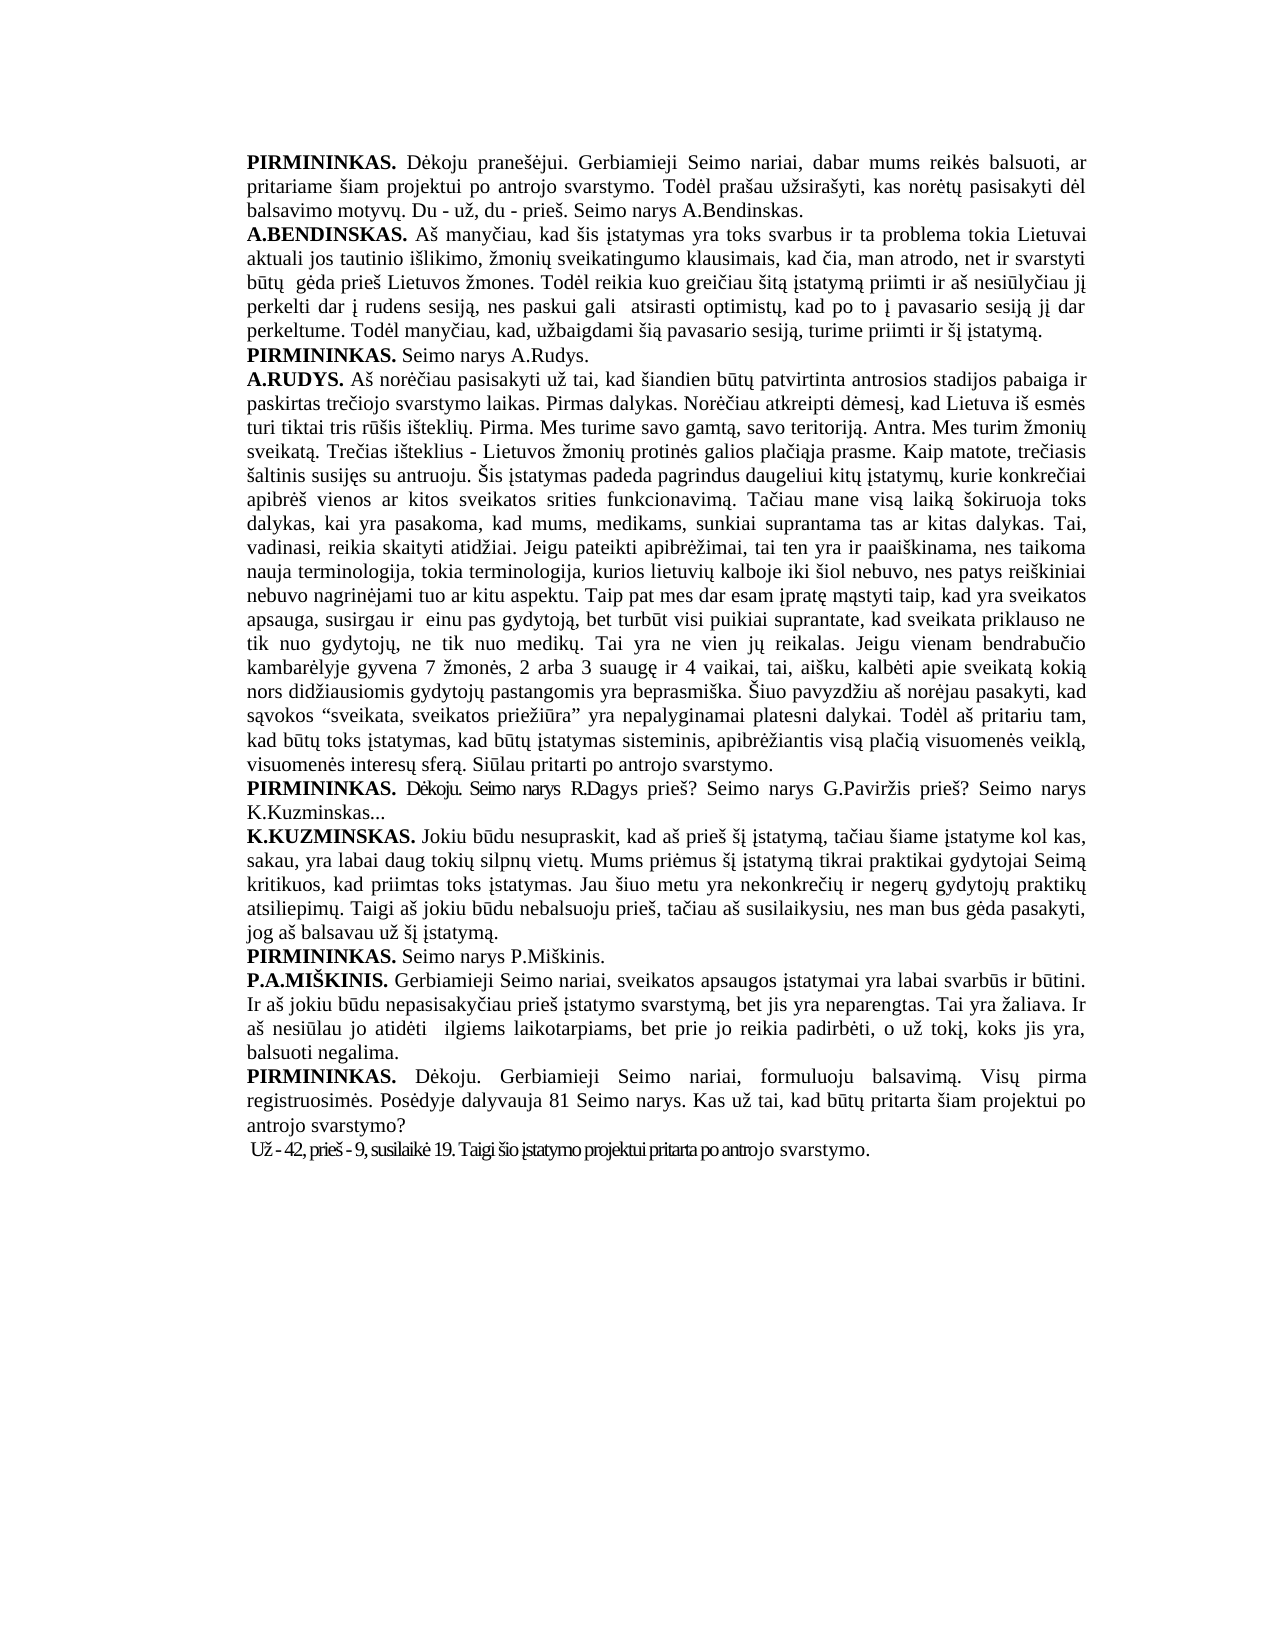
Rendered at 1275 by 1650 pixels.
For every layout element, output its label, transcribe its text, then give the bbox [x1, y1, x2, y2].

text A.BENDINSKAS. Aš manyčiau, kad šis įstatymas yra toks svarbus ir ta problema tokia Lietuvai aktuali jos tautinio išlikimo, žmonių sveikatingumo klausimais, kad čia, man atrodo, net ir svarstyti būtų gėda prieš Lietuvos žmones. Todėl reikia kuo greičiau šitą įstatymą priimti ir aš nesiūlyčiau jį perkelti dar į rudens sesiją, nes paskui gali atsirasti optimistų, kad po to į pavasario sesiją jį dar perkeltume. Todėl manyčiau, kad, užbaigdami šią pavasario sesiją, turime priimti ir šį įstatymą. [247, 222, 1087, 342]
text Už - 42, prieš - 9, susilaikė 19. Taigi šio įstatymo projektui pritarta po antrojo svarstymo. [247, 1137, 1087, 1161]
text PIRMININKAS. Seimo narys P.Miškinis. [247, 944, 1087, 968]
text K.KUZMINSKAS. Jokiu būdu nesupraskit, kad aš prieš šį įstatymą, tačiau šiame įstatyme kol kas, sakau, yra labai daug tokių silpnų vietų. Mums priėmus šį įstatymą tikrai praktikai gydytojai Seimą kritikuos, kad priimtas toks įstatymas. Jau šiuo metu yra nekonkrečių ir negerų gydytojų praktikų atsiliepimų. Taigi aš jokiu būdu nebalsuoju prieš, tačiau aš susilaikysiu, nes man bus gėda pasakyti, jog aš balsavau už šį įstatymą. [247, 824, 1087, 944]
text PIRMININKAS. Dėkoju. Gerbiamieji Seimo nariai, formuluoju balsavimą. Visų pirma registruosimės. Posėdyje dalyvauja 81 Seimo narys. Kas už tai, kad būtų pritarta šiam projektui po antrojo svarstymo? [247, 1064, 1087, 1137]
text A.RUDYS. Aš norėčiau pasisakyti už tai, kad šiandien būtų patvirtinta antrosios stadijos pabaiga ir paskirtas trečiojo svarstymo laikas. Pirmas dalykas. Norėčiau atkreipti dėmesį, kad Lietuva iš esmės turi tiktai tris rūšis išteklių. Pirma. Mes turime savo gamtą, savo teritoriją. Antra. Mes turim žmonių sveikatą. Trečias išteklius - Lietuvos žmonių protinės galios plačiąja prasme. Kaip matote, trečiasis šaltinis susijęs su antruoju. Šis įstatymas padeda pagrindus daugeliui kitų įstatymų, kurie konkrečiai apibrėš vienos ar kitos sveikatos srities funkcionavimą. Tačiau mane visą laiką šokiruoja toks dalykas, kai yra pasakoma, kad mums, medikams, sunkiai suprantama tas ar kitas dalykas. Tai, vadinasi, reikia skaityti atidžiai. Jeigu pateikti apibrėžimai, tai ten yra ir paaiškinama, nes taikoma nauja terminologija, tokia terminologija, kurios lietuvių kalboje iki šiol nebuvo, nes patys reiškiniai nebuvo nagrinėjami tuo ar kitu aspektu. Taip pat mes dar esam įpratę mąstyti taip, kad yra sveikatos apsauga, susirgau ir einu pas gydytoją, bet turbūt visi puikiai suprantate, kad sveikata priklauso ne tik nuo gydytojų, ne tik nuo medikų. Tai yra ne vien jų reikalas. Jeigu vienam bendrabučio kambarėlyje gyvena 7 žmonės, 2 arba 3 suaugę ir 4 vaikai, tai, aišku, kalbėti apie sveikatą kokią nors didžiausiomis gydytojų pastangomis yra beprasmiška. Šiuo pavyzdžiu aš norėjau pasakyti, kad sąvokos “sveikata, sveikatos priežiūra” yra nepalyginamai platesni dalykai. Todėl aš pritariu tam, kad būtų toks įstatymas, kad būtų įstatymas sisteminis, apibrėžiantis visą plačią visuomenės veiklą, visuomenės interesų sferą. Siūlau pritarti po antrojo svarstymo. [247, 367, 1087, 776]
text PIRMININKAS. Seimo narys A.Rudys. [247, 342, 1087, 367]
text PIRMININKAS. Dėkoju pranešėjui. Gerbiamieji Seimo nariai, dabar mums reikės balsuoti, ar pritariame šiam projektui po antrojo svarstymo. Todėl prašau užsirašyti, kas norėtų pasisakyti dėl balsavimo motyvų. Du - už, du - prieš. Seimo narys A.Bendinskas. [247, 150, 1087, 222]
text P.A.MIŠKINIS. Gerbiamieji Seimo nariai, sveikatos apsaugos įstatymai yra labai svarbūs ir būtini. Ir aš jokiu būdu nepasisakyčiau prieš įstatymo svarstymą, bet jis yra neparengtas. Tai yra žaliava. Ir aš nesiūlau jo atidėti ilgiems laikotarpiams, bet prie jo reikia padirbėti, o už tokį, koks jis yra, balsuoti negalima. [247, 968, 1087, 1064]
text PIRMININKAS. Dėkoju. Seimo narys R.Dagys prieš? Seimo narys G.Paviržis prieš? Seimo narys K.Kuzminskas... [247, 776, 1087, 824]
